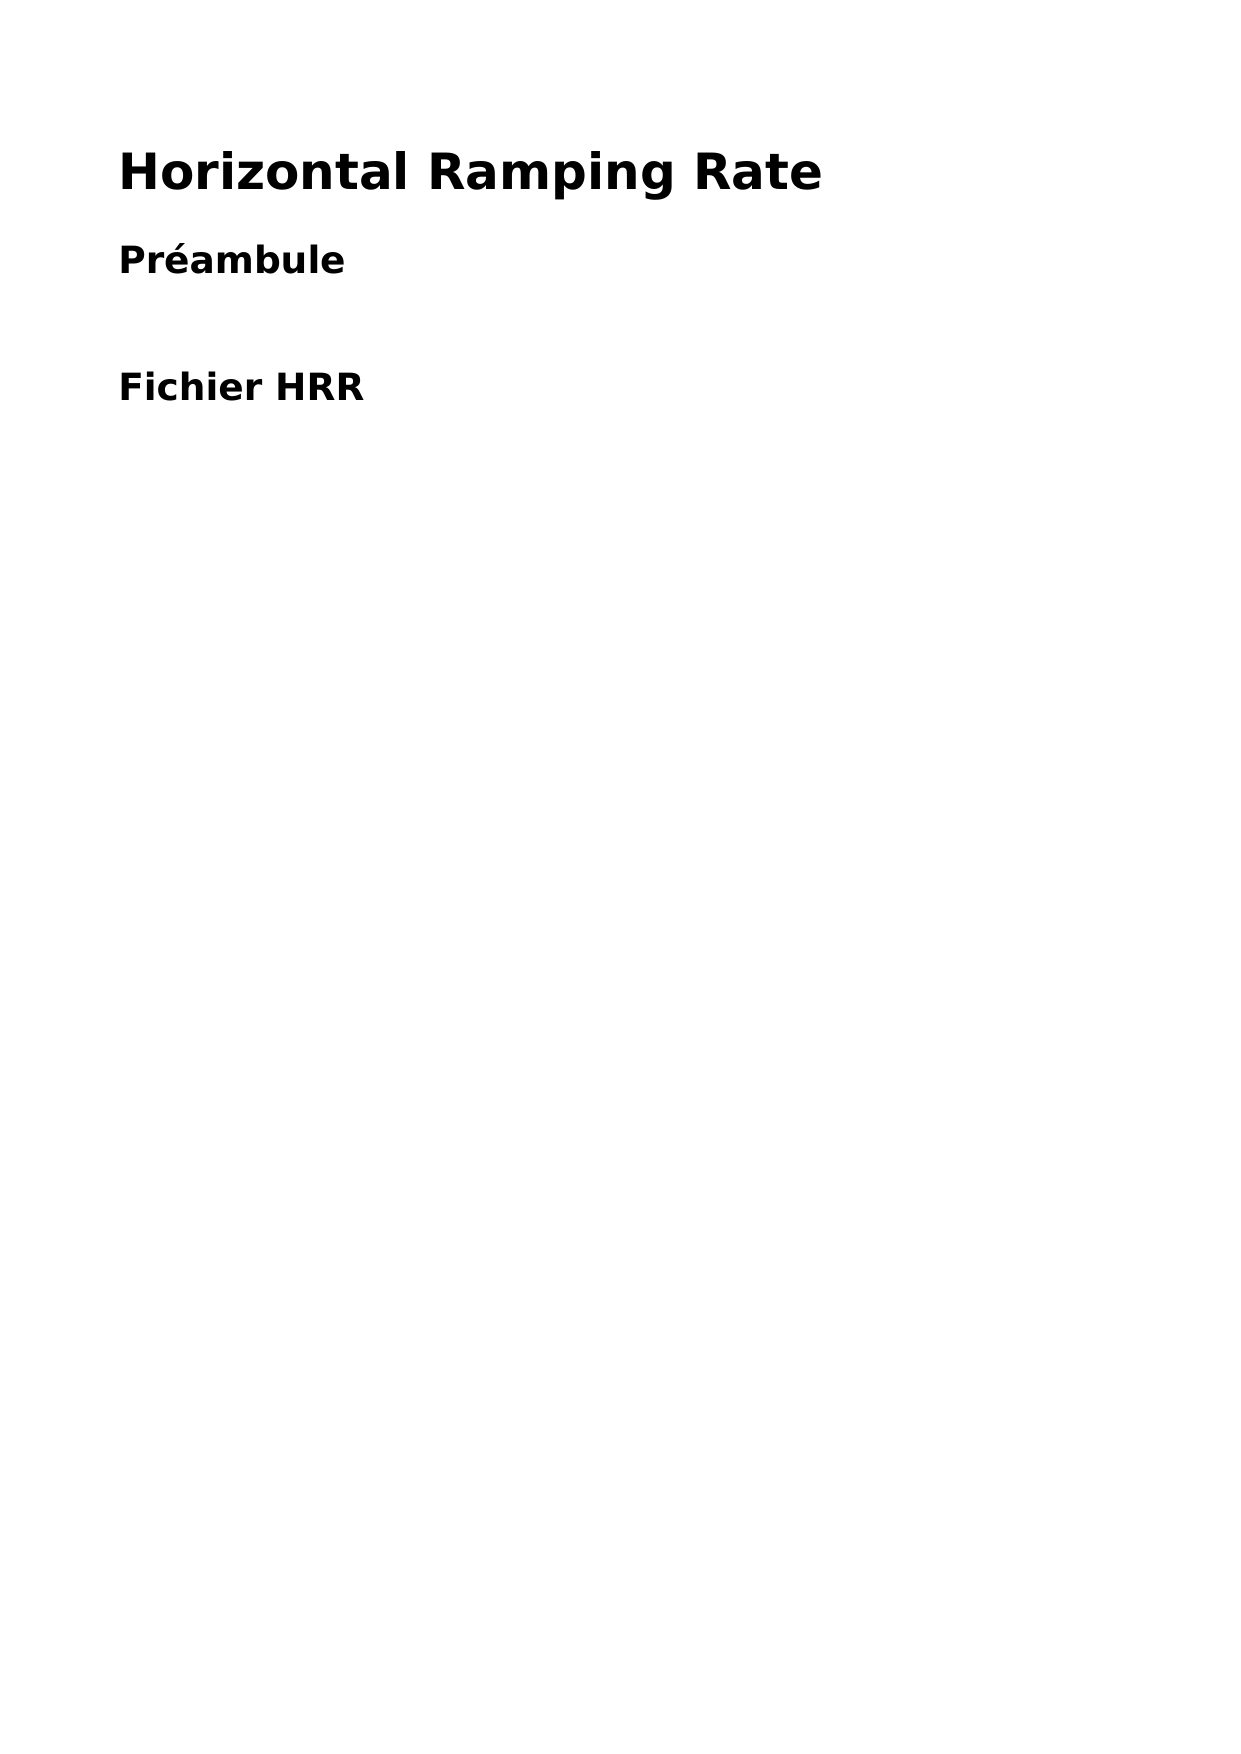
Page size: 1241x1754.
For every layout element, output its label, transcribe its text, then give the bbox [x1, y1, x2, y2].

subtitle Fichier HRR [118, 366, 1122, 409]
subtitle Horizontal Ramping Rate [118, 143, 1122, 201]
subtitle Préambule [118, 239, 1122, 282]
